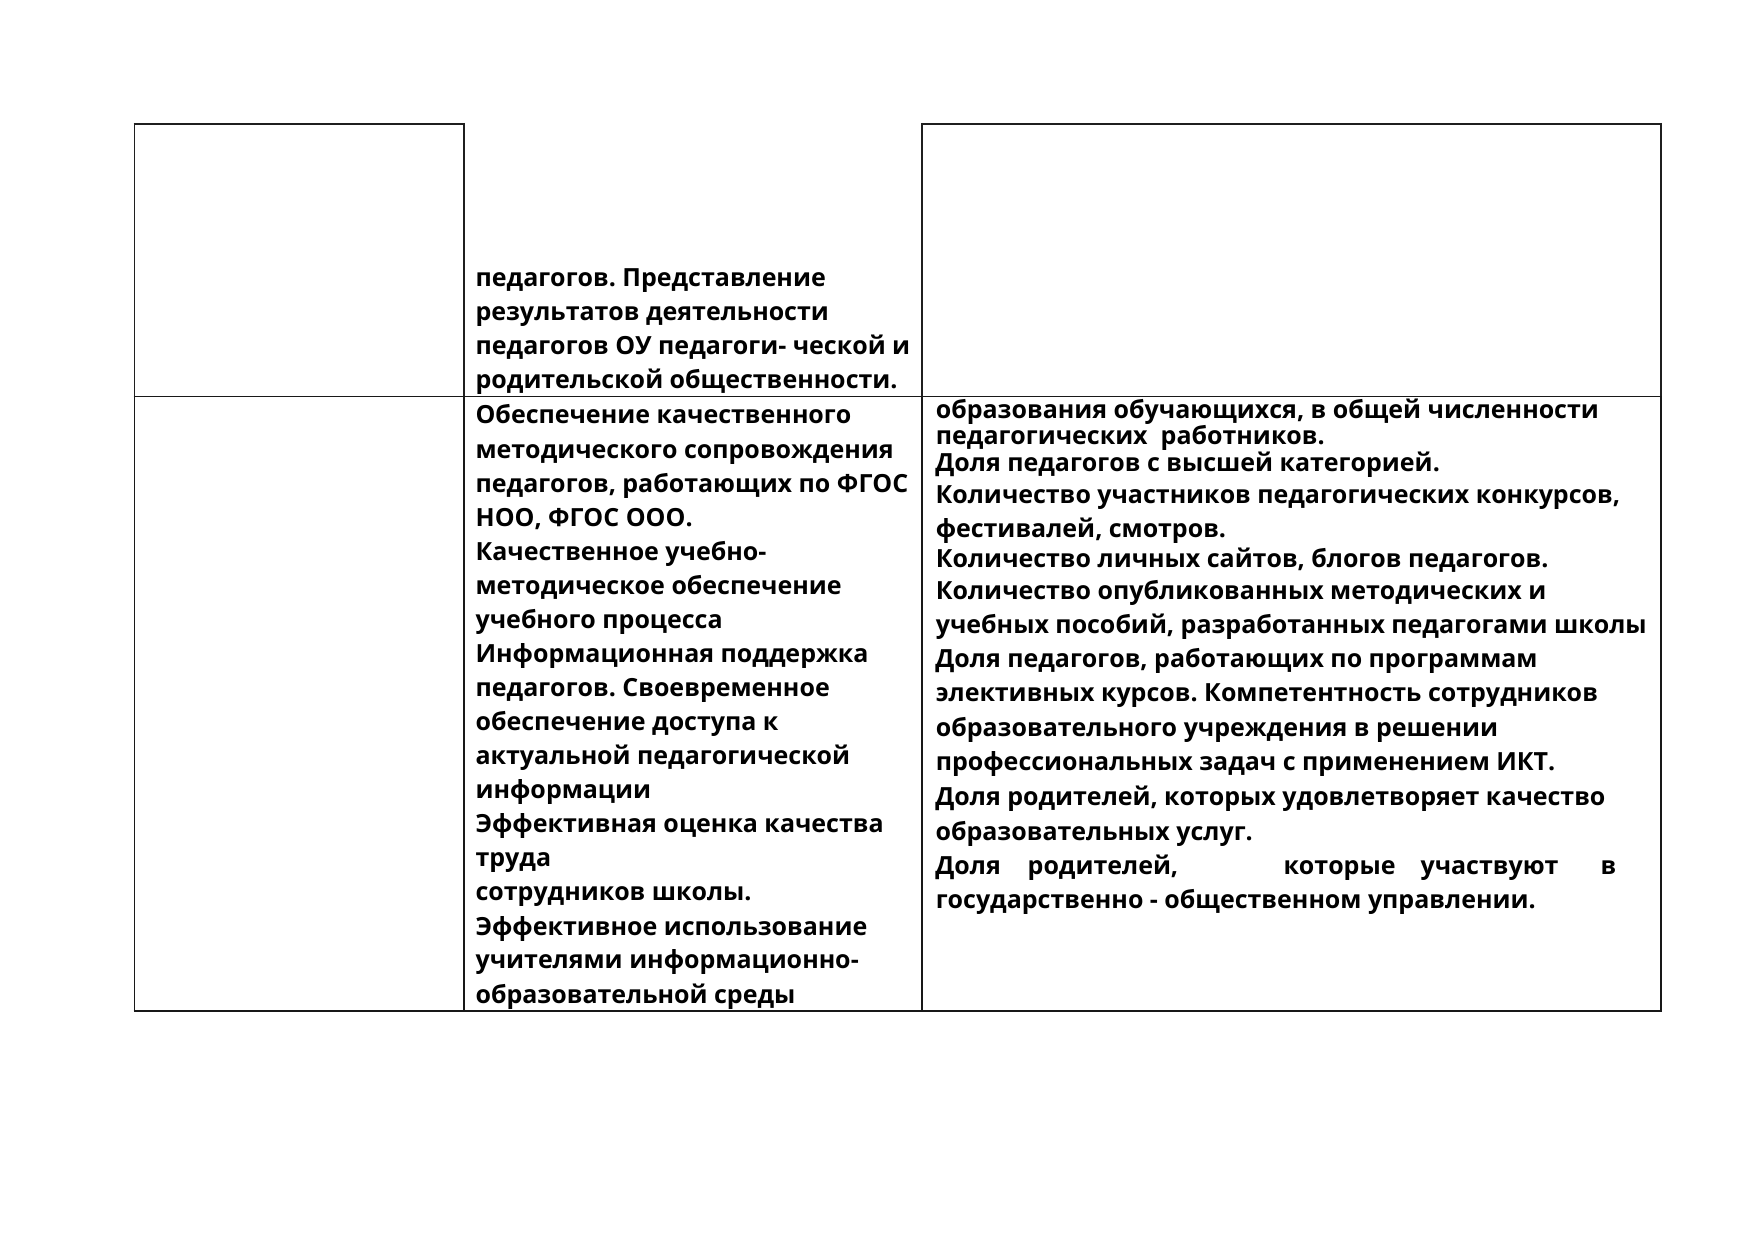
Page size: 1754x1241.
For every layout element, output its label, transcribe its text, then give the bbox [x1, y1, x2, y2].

table_cell [923, 125, 1660, 396]
table_cell Обеспечение качественного методического сопровождения педагогов, работающих по ФГОС HOO, ФГOC ООО. Качественное учебно-методическое обеспечение учебного процесса Информационная поддержка педагогов. Своевременное обеспечение доступа к актуальной педагогической информации Эффективная оценка качества труда сотрудников школы. Эффективное использование учителями информационно-образовательной среды [465, 397, 921, 1010]
table_cell образования обучающихся, в общей численности педагогических работников. Доля педагогов с высшей категорией. Количество участников педагогических конкурсов, фестивалей, смотров. Количество личных сайтов, блогов педагогов. Количество опубликованных методических и учебных пособий, разработанных педагогами школы Доля педагогов, работающих по программам элективных курсов. Компетентность сотрудников образовательного учреждения в решении профессиональных задач с применением ИКТ. Доля родителей, которых удовлетворяет качество образовательных услуг. Доля родителей, которые участвуют в государственно - общественном управлении. [923, 397, 1660, 1010]
table_cell [135, 125, 463, 396]
table_cell [135, 397, 463, 1010]
